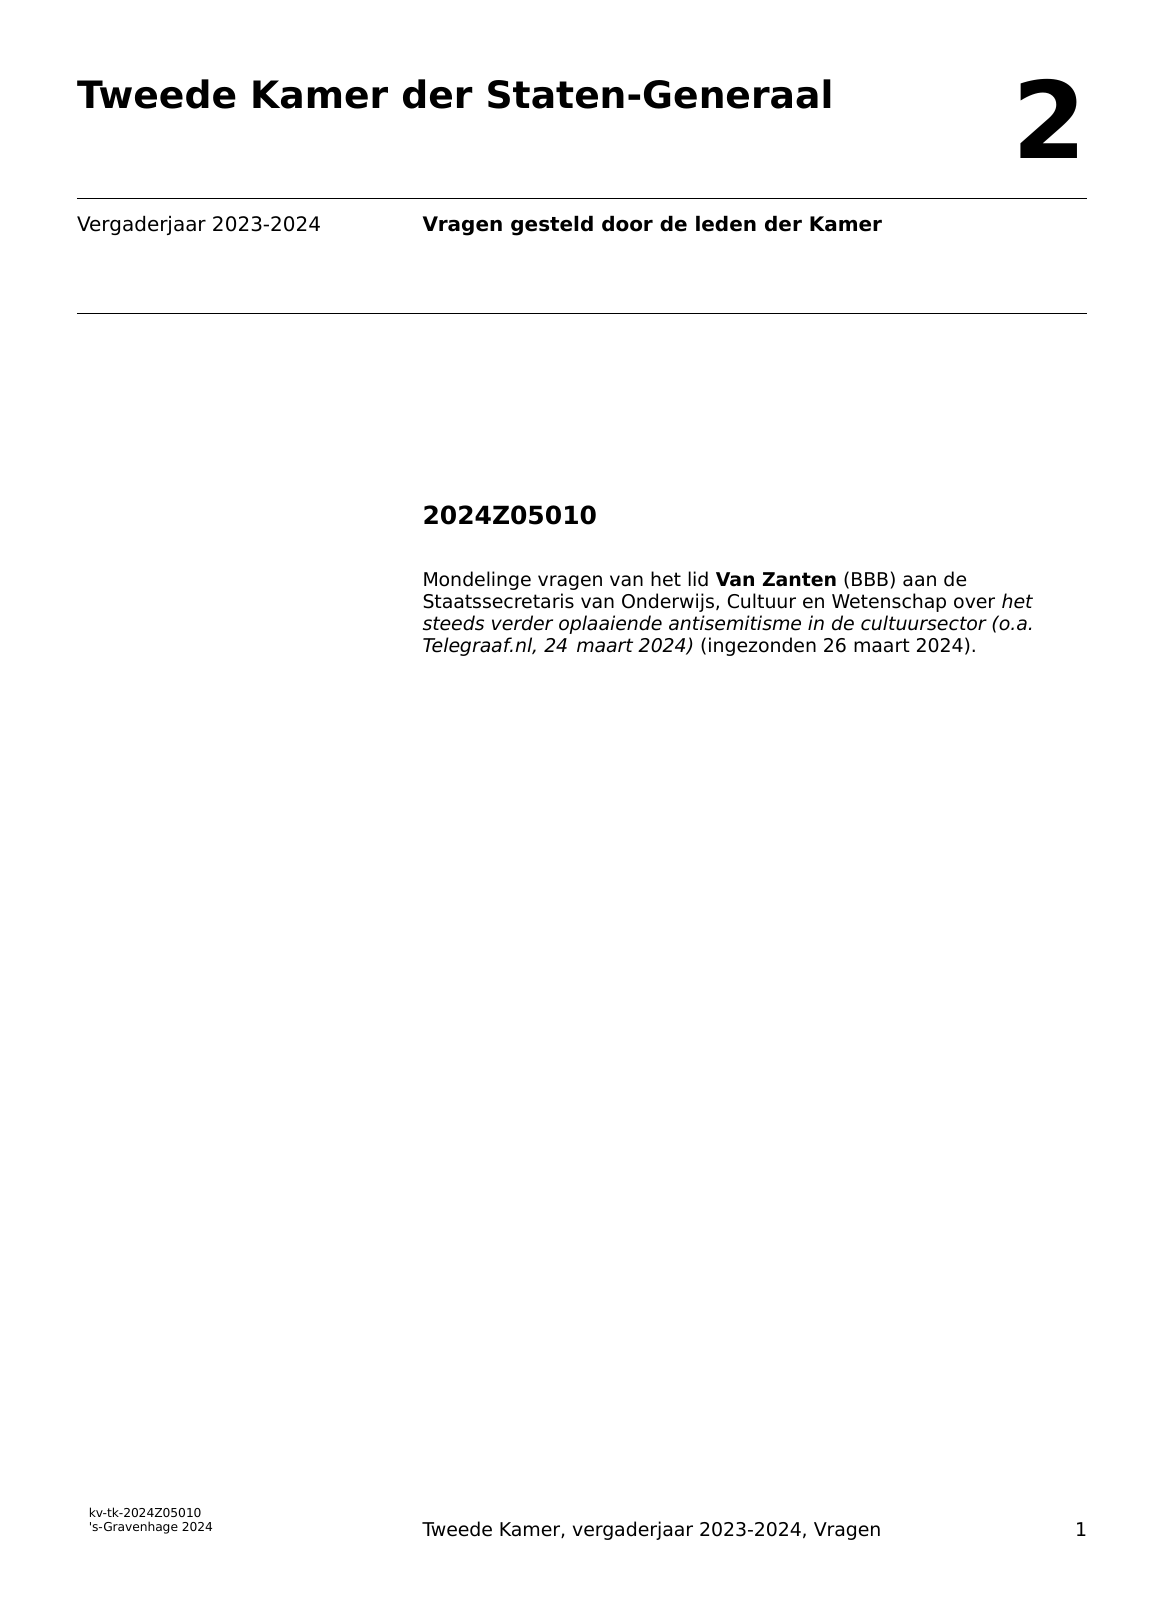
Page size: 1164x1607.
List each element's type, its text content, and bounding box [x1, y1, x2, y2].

text 's-Gravenhage 2024 [88, 1520, 323, 1534]
table_header 2 [886, 59, 1087, 198]
table_cell Vergaderjaar 2023-2024 [77, 199, 422, 313]
text 2024Z05010 [422, 501, 1087, 531]
table_cell Vragen gesteld door de leden der Kamer [422, 199, 1087, 313]
text Mondelinge vragen van het lid Van Zanten (BBB) aan de Staatssecretaris van Onderwijs, Cultuur en Wetenschap over het steeds verder oplaaiende antisemitisme in de cultuursector (o.a. Telegraaf.nl, 24 maart 2024) (ingezonden 26 maart 2024). [422, 569, 1087, 657]
table_header Tweede Kamer der Staten-Generaal [77, 59, 886, 198]
text kv-tk-2024Z05010 [88, 1506, 323, 1520]
